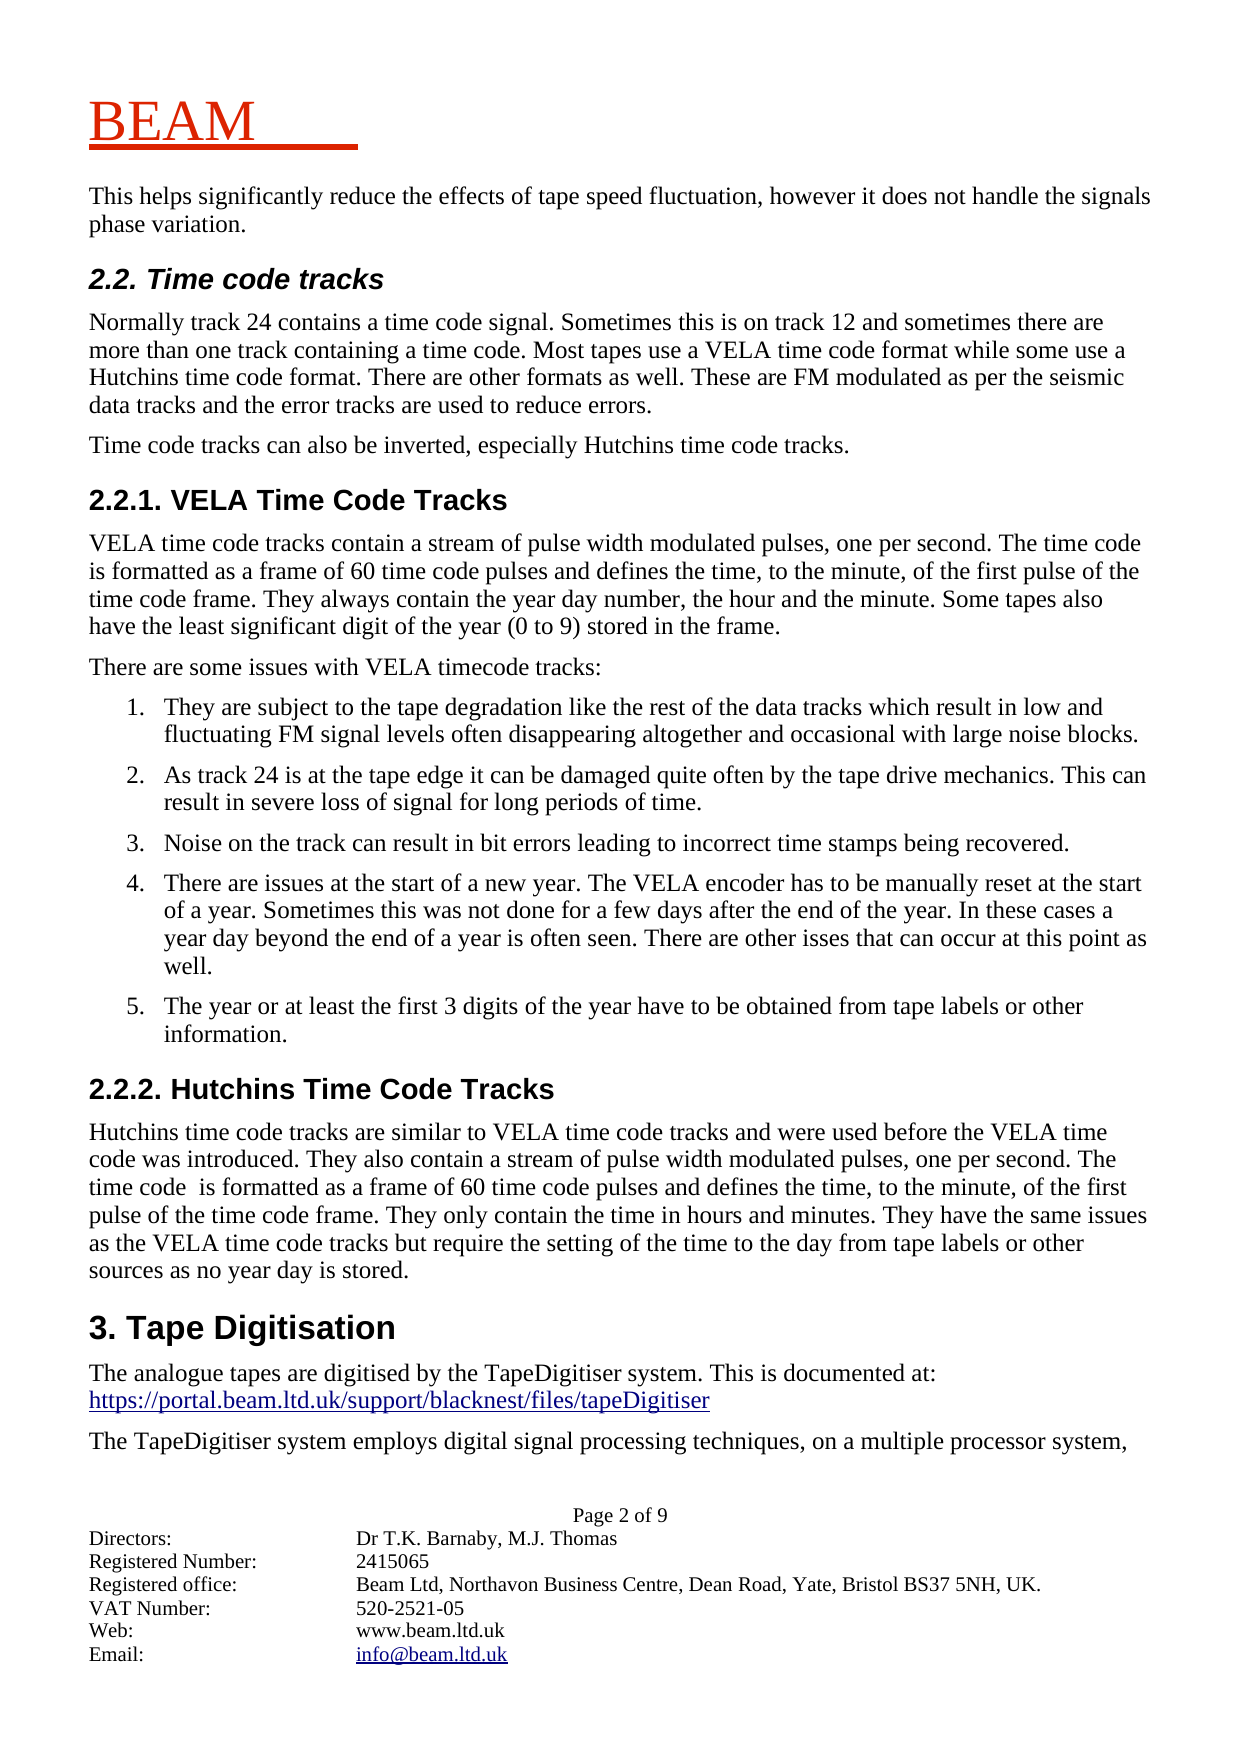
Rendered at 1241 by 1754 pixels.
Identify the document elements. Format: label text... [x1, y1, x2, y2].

subtitle Tape Digitisation [88, 1309, 1152, 1346]
subtitle VELA Time Code Tracks [88, 484, 1152, 517]
text There are some issues with VELA timecode tracks: [88, 653, 1152, 680]
list As track 24 is at the tape edge it can be damaged quite often by the tape drive mechanics. This can result in severe loss of signal for long periods of time. [126, 761, 1152, 816]
text VELA time code tracks contain a stream of pulse width modulated pulses, one per second. The time code is formatted as a frame of 60 time code pulses and defines the time, to the minute, of the first pulse of the time code frame. They always contain the year day number, the hour and the minute. Some tapes also have the least significant digit of the year (0 to 9) stored in the frame. [88, 529, 1152, 640]
list Noise on the track can result in bit errors leading to incorrect time stamps being recovered. [126, 829, 1152, 856]
text The analogue tapes are digitised by the TapeDigitiser system. This is documented at: https://portal.beam.ltd.uk/support/blacknest/files/tapeDigitiser [88, 1359, 1152, 1414]
subtitle Hutchins Time Code Tracks [88, 1073, 1152, 1105]
text Normally track 24 contains a time code signal. Sometimes this is on track 12 and sometimes there are more than one track containing a time code. Most tapes use a VELA time code format while some use a Hutchins time code format. There are other formats as well. These are FM modulated as per the seismic data tracks and the error tracks are used to reduce errors. [88, 308, 1152, 419]
list They are subject to the tape degradation like the rest of the data tracks which result in low and fluctuating FM signal levels often disappearing altogether and occasional with large noise blocks. [126, 693, 1152, 748]
text Hutchins time code tracks are similar to VELA time code tracks and were used before the VELA time code was introduced. They also contain a stream of pulse width modulated pulses, one per second. The time code is formatted as a frame of 60 time code pulses and defines the time, to the minute, of the first pulse of the time code frame. They only contain the time in hours and minutes. They have the same issues as the VELA time code tracks but require the setting of the time to the day from tape labels or other sources as no year day is stored. [88, 1118, 1152, 1284]
text Time code tracks can also be inverted, especially Hutchins time code tracks. [88, 431, 1152, 459]
list There are issues at the start of a new year. The VELA encoder has to be manually reset at the start of a year. Sometimes this was not done for a few days after the end of the year. In these cases a year day beyond the end of a year is often seen. There are other isses that can occur at this point as well. [126, 869, 1152, 980]
list The year or at least the first 3 digits of the year have to be obtained from tape labels or other information. [126, 992, 1152, 1048]
subtitle Time code tracks [88, 263, 1152, 296]
text This helps significantly reduce the effects of tape speed fluctuation, however it does not handle the signals phase variation. [88, 182, 1152, 238]
text The TapeDigitiser system employs digital signal processing techniques, on a multiple processor system, [88, 1427, 1152, 1454]
